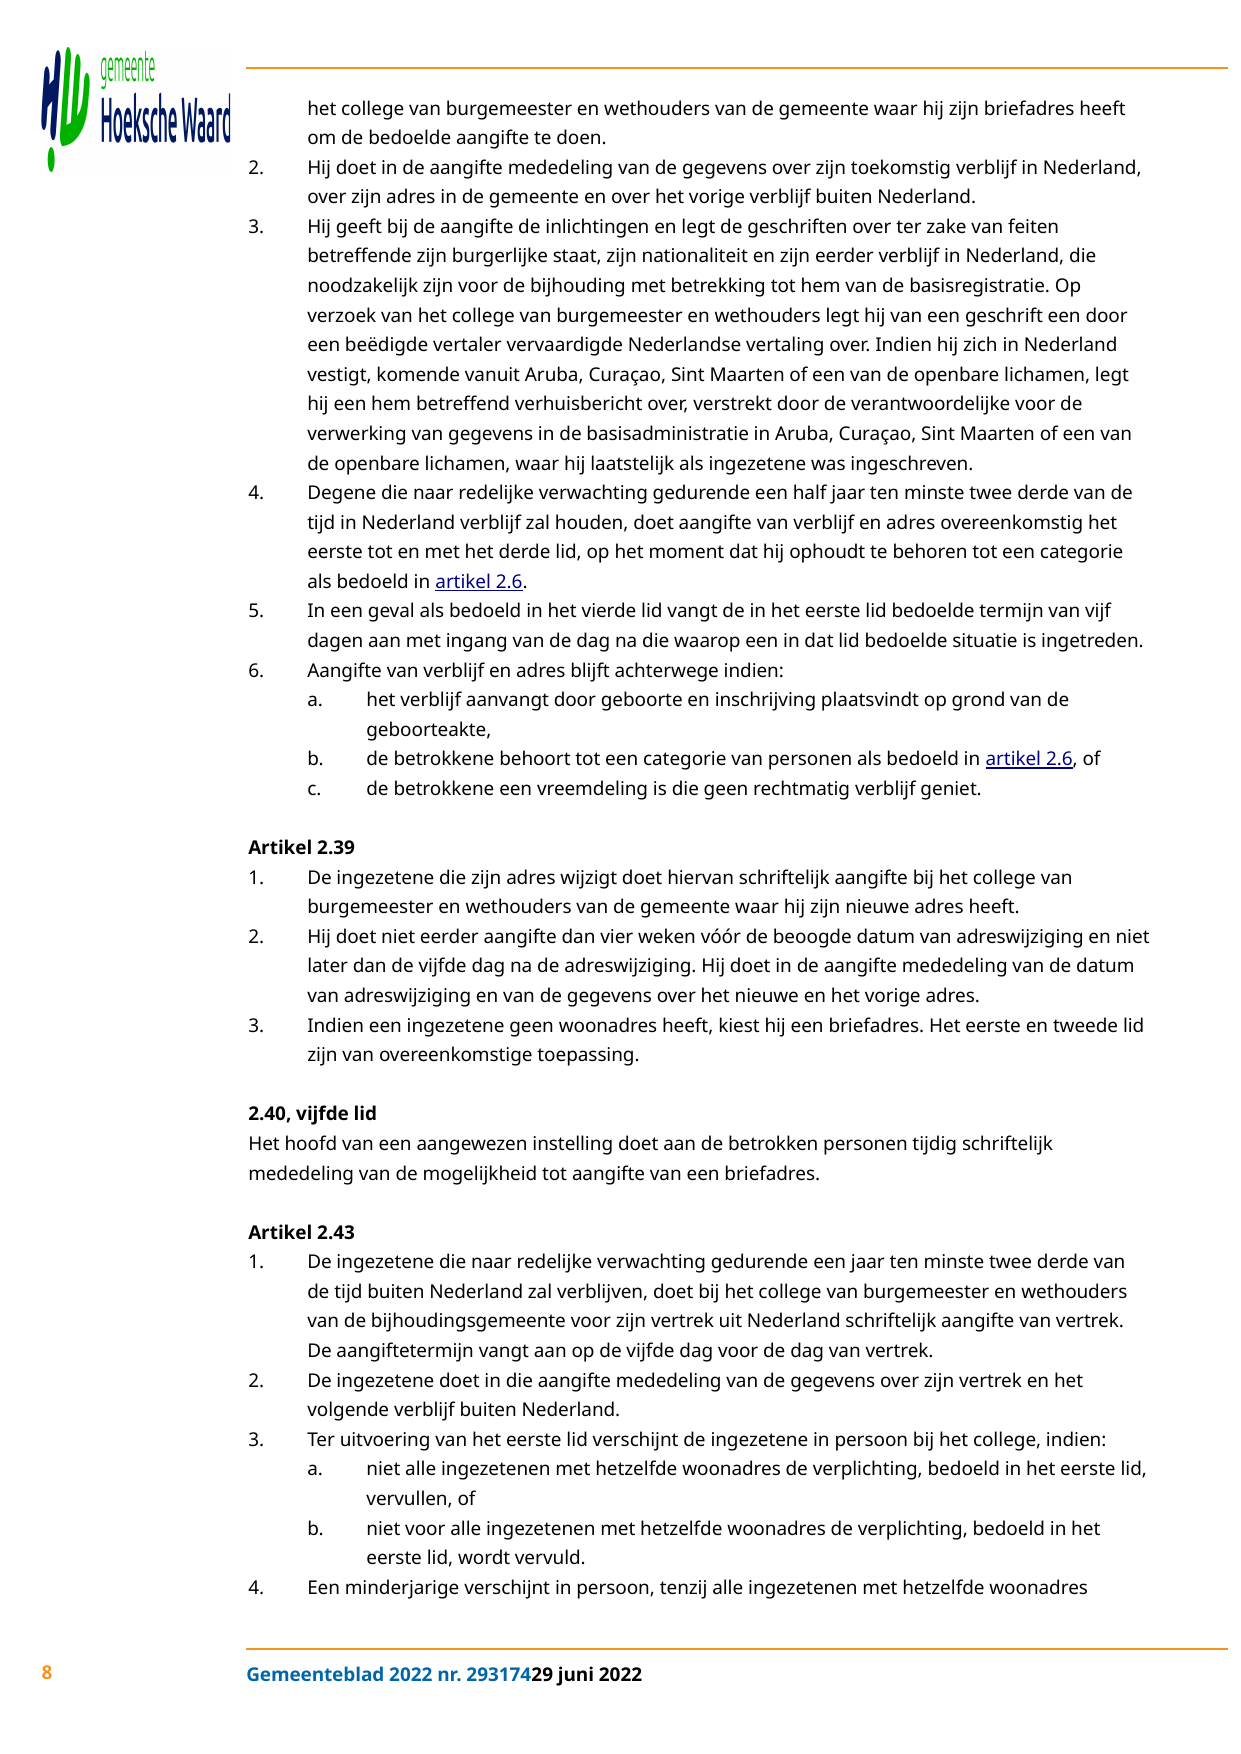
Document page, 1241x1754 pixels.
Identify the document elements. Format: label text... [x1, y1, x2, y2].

list niet voor alle ingezetenen met hetzelfde woonadres de verplichting, bedoeld in het eerste lid, wordt vervuld. [307, 1515, 1152, 1570]
list Degene die naar redelijke verwachting gedurende een half jaar ten minste twee derde van de tijd in Nederland verblijf zal houden, doet aangifte van verblijf en adres overeenkomstig het eerste tot en met het derde lid, op het moment dat hij ophoudt te behoren tot een categorie als bedoeld in artikel 2.6. [248, 479, 1152, 594]
list Hij geeft bij de aangifte de inlichtingen en legt de geschriften over ter zake van feiten betreffende zijn burgerlijke staat, zijn nationaliteit en zijn eerder verblijf in Nederland, die noodzakelijk zijn voor de bijhouding met betrekking tot hem van de basisregistratie. Op verzoek van het college van burgemeester en wethouders legt hij van een geschrift een door een beëdigde vertaler vervaardigde Nederlandse vertaling over. Indien hij zich in Nederland vestigt, komende vanuit Aruba, Curaçao, Sint Maarten of een van de openbare lichamen, legt hij een hem betreffend verhuisbericht over, verstrekt door de verantwoordelijke voor de verwerking van gegevens in de basisadministratie in Aruba, Curaçao, Sint Maarten of een van de openbare lichamen, waar hij laatstelijk als ingezetene was ingeschreven. [248, 213, 1152, 476]
text Artikel 2.43 [248, 1219, 1152, 1245]
list het college van burgemeester en wethouders van de gemeente waar hij zijn briefadres heeft om de bedoelde aangifte te doen. [248, 95, 1152, 150]
list De ingezetene doet in die aangifte mededeling van de gegevens over zijn vertrek en het volgende verblijf buiten Nederland. [248, 1367, 1152, 1422]
text 2.40, vijfde lid [248, 1101, 1152, 1126]
list Hij doet niet eerder aangifte dan vier weken vóór de beoogde datum van adreswijziging en niet later dan de vijfde dag na de adreswijziging. Hij doet in de aangifte mededeling van de datum van adreswijziging en van de gegevens over het nieuwe en het vorige adres. [248, 923, 1152, 1008]
text Artikel 2.39 [248, 834, 1152, 860]
list De ingezetene die zijn adres wijzigt doet hiervan schriftelijk aangifte bij het college van burgemeester en wethouders van de gemeente waar hij zijn nieuwe adres heeft. [248, 864, 1152, 919]
list In een geval als bedoeld in het vierde lid vangt de in het eerste lid bedoelde termijn van vijf dagen aan met ingang van de dag na die waarop een in dat lid bedoelde situatie is ingetreden. [248, 598, 1152, 653]
list het verblijf aanvangt door geboorte en inschrijving plaatsvindt op grond van de geboorteakte, [307, 686, 1152, 742]
list de betrokkene een vreemdeling is die geen rechtmatig verblijf geniet. [307, 775, 1152, 801]
list niet alle ingezetenen met hetzelfde woonadres de verplichting, bedoeld in het eerste lid, vervullen, of [307, 1456, 1152, 1511]
list Indien een ingezetene geen woonadres heeft, kiest hij een briefadres. Het eerste en tweede lid zijn van overeenkomstige toepassing. [248, 1012, 1152, 1067]
list de betrokkene behoort tot een categorie van personen als bedoeld in artikel 2.6, of [307, 746, 1152, 771]
picture [41, 47, 231, 172]
list Ter uitvoering van het eerste lid verschijnt de ingezetene in persoon bij het college, indien: [248, 1426, 1152, 1452]
list Aangifte van verblijf en adres blijft achterwege indien: [248, 657, 1152, 683]
list Hij doet in de aangifte mededeling van de gegevens over zijn toekomstig verblijf in Nederland, over zijn adres in de gemeente en over het vorige verblijf buiten Nederland. [248, 154, 1152, 209]
list De ingezetene die naar redelijke verwachting gedurende een jaar ten minste twee derde van de tijd buiten Nederland zal verblijven, doet bij het college van burgemeester en wethouders van de bijhoudingsgemeente voor zijn vertrek uit Nederland schriftelijk aangifte van vertrek. De aangiftetermijn vangt aan op de vijfde dag voor de dag van vertrek. [248, 1248, 1152, 1363]
list Een minderjarige verschijnt in persoon, tenzij alle ingezetenen met hetzelfde woonadres [248, 1574, 1152, 1600]
text Het hoofd van een aangewezen instelling doet aan de betrokken personen tijdig schriftelijk mededeling van de mogelijkheid tot aangifte van een briefadres. [248, 1130, 1152, 1186]
